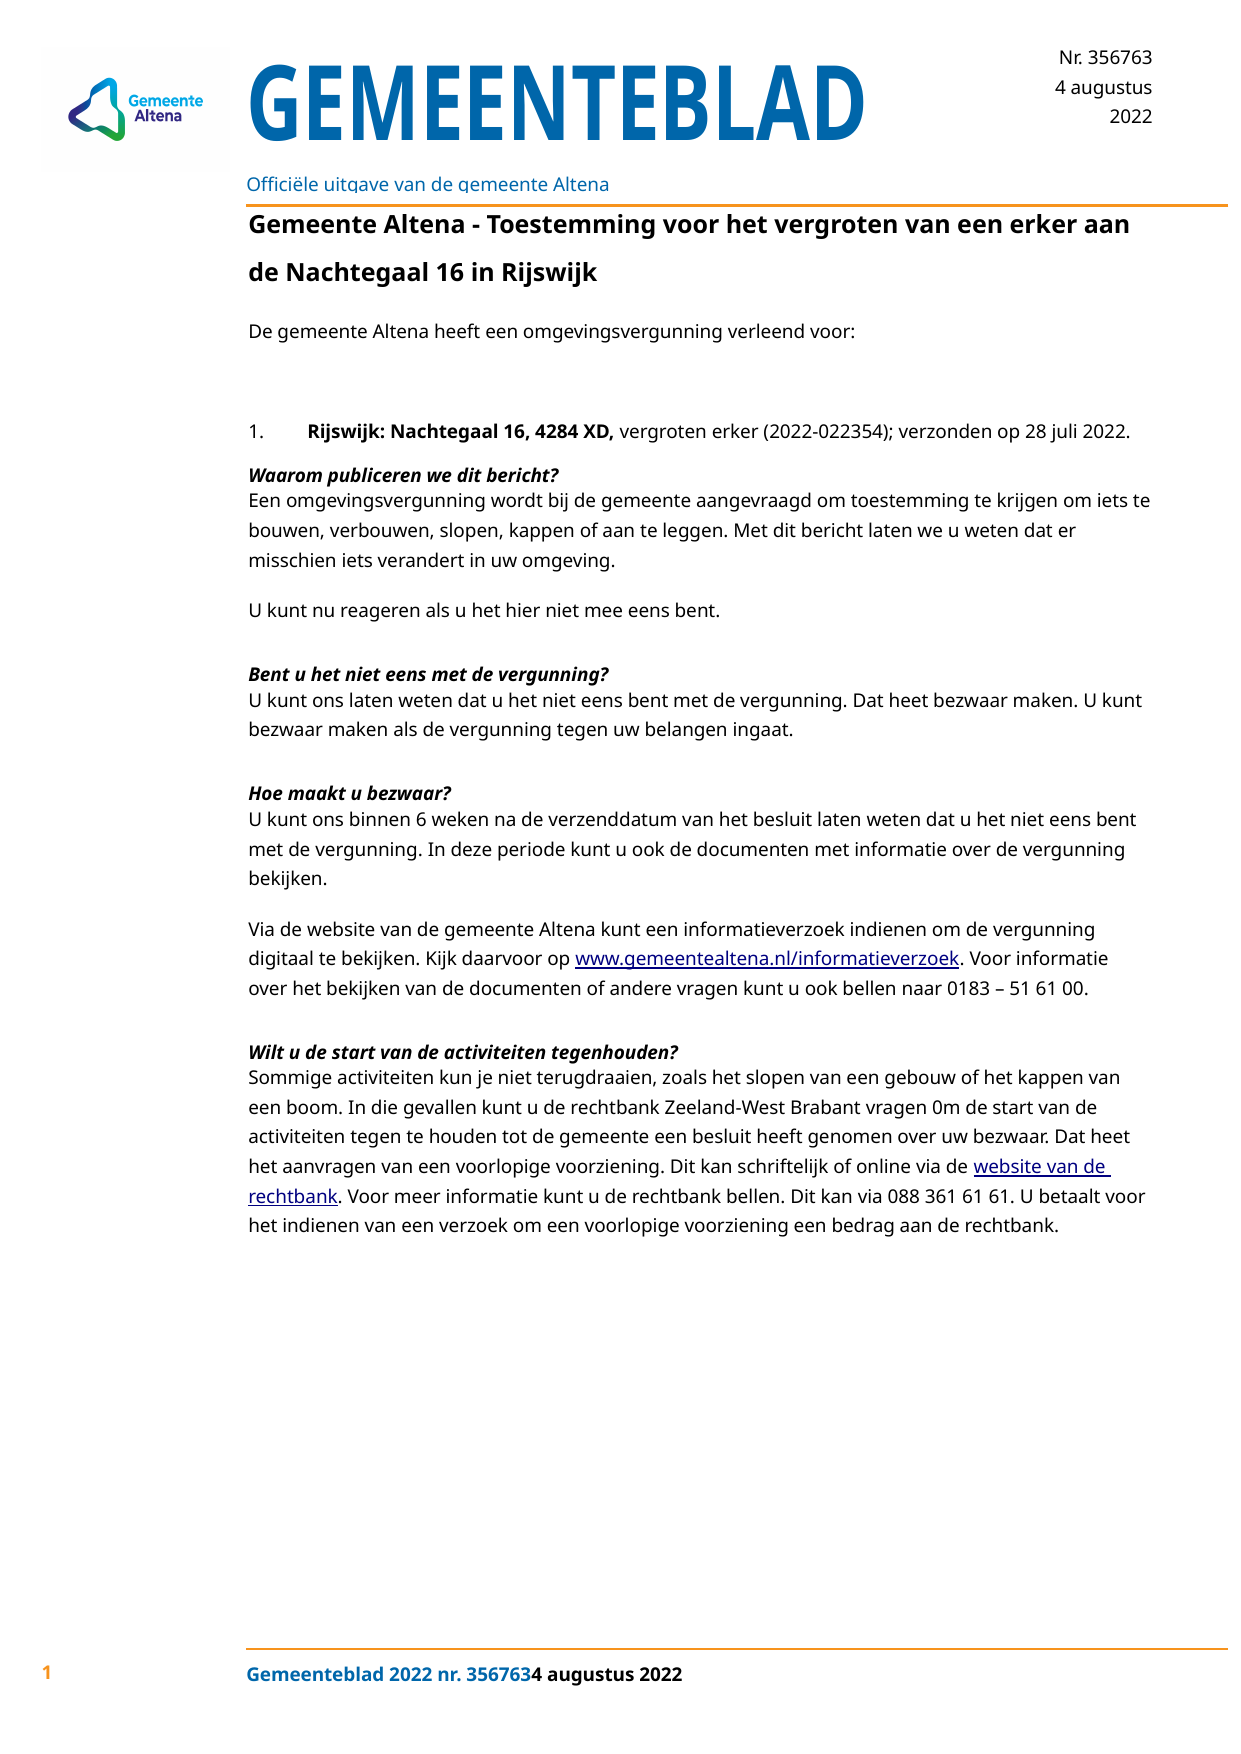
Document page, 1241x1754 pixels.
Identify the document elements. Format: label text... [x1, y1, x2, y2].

text Bent u het niet eens met de vergunning? [248, 661, 1152, 687]
text Wilt u de start van de activiteiten tegenhouden? [248, 1039, 1152, 1064]
text De gemeente Altena heeft een omgevingsvergunning verleend voor: [248, 318, 1152, 344]
picture [41, 47, 231, 172]
text U kunt nu reageren als u het hier niet mee eens bent. [248, 597, 1152, 623]
text Gemeente Altena - Toestemming voor het vergroten van een erker aan de Nachtegaal 16 in Rijswijk [248, 207, 1152, 288]
text U kunt ons binnen 6 weken na de verzenddatum van het besluit laten weten dat u het niet eens bent met de vergunning. In deze periode kunt u ook de documenten met informatie over de vergunning bekijken. [248, 806, 1152, 891]
text Een omgevingsvergunning wordt bij de gemeente aangevraagd om toestemming te krijgen om iets te bouwen, verbouwen, slopen, kappen of aan te leggen. Met dit bericht laten we u weten dat er misschien iets verandert in uw omgeving. [248, 488, 1152, 572]
text Waarom publiceren we dit bericht? [248, 462, 1152, 488]
text Sommige activiteiten kun je niet terugdraaien, zoals het slopen van een gebouw of het kappen van een boom. In die gevallen kunt u de rechtbank Zeeland-West Brabant vragen 0m de start van de activiteiten tegen te houden tot de gemeente een besluit heeft genomen over uw bezwaar. Dat heet het aanvragen van een voorlopige voorziening. Dit kan schriftelijk of online via de website van de rechtbank. Voor meer informatie kunt u de rechtbank bellen. Dit kan via 088 361 61 61. U betaalt voor het indienen van een verzoek om een voorlopige voorziening een bedrag aan de rechtbank. [248, 1064, 1152, 1238]
text U kunt ons laten weten dat u het niet eens bent met de vergunning. Dat heet bezwaar maken. U kunt bezwaar maken als de vergunning tegen uw belangen ingaat. [248, 687, 1152, 742]
list Rijswijk: Nachtegaal 16, 4284 XD, vergroten erker (2022-022354); verzonden op 28 juli 2022. [248, 419, 1152, 444]
text Via de website van de gemeente Altena kunt een informatieverzoek indienen om de vergunning digitaal te bekijken. Kijk daarvoor op www.gemeentealtena.nl/informatieverzoek. Voor informatie over het bekijken van de documenten of andere vragen kunt u ook bellen naar 0183 – 51 61 00. [248, 916, 1152, 1001]
text Hoe maakt u bezwaar? [248, 780, 1152, 806]
